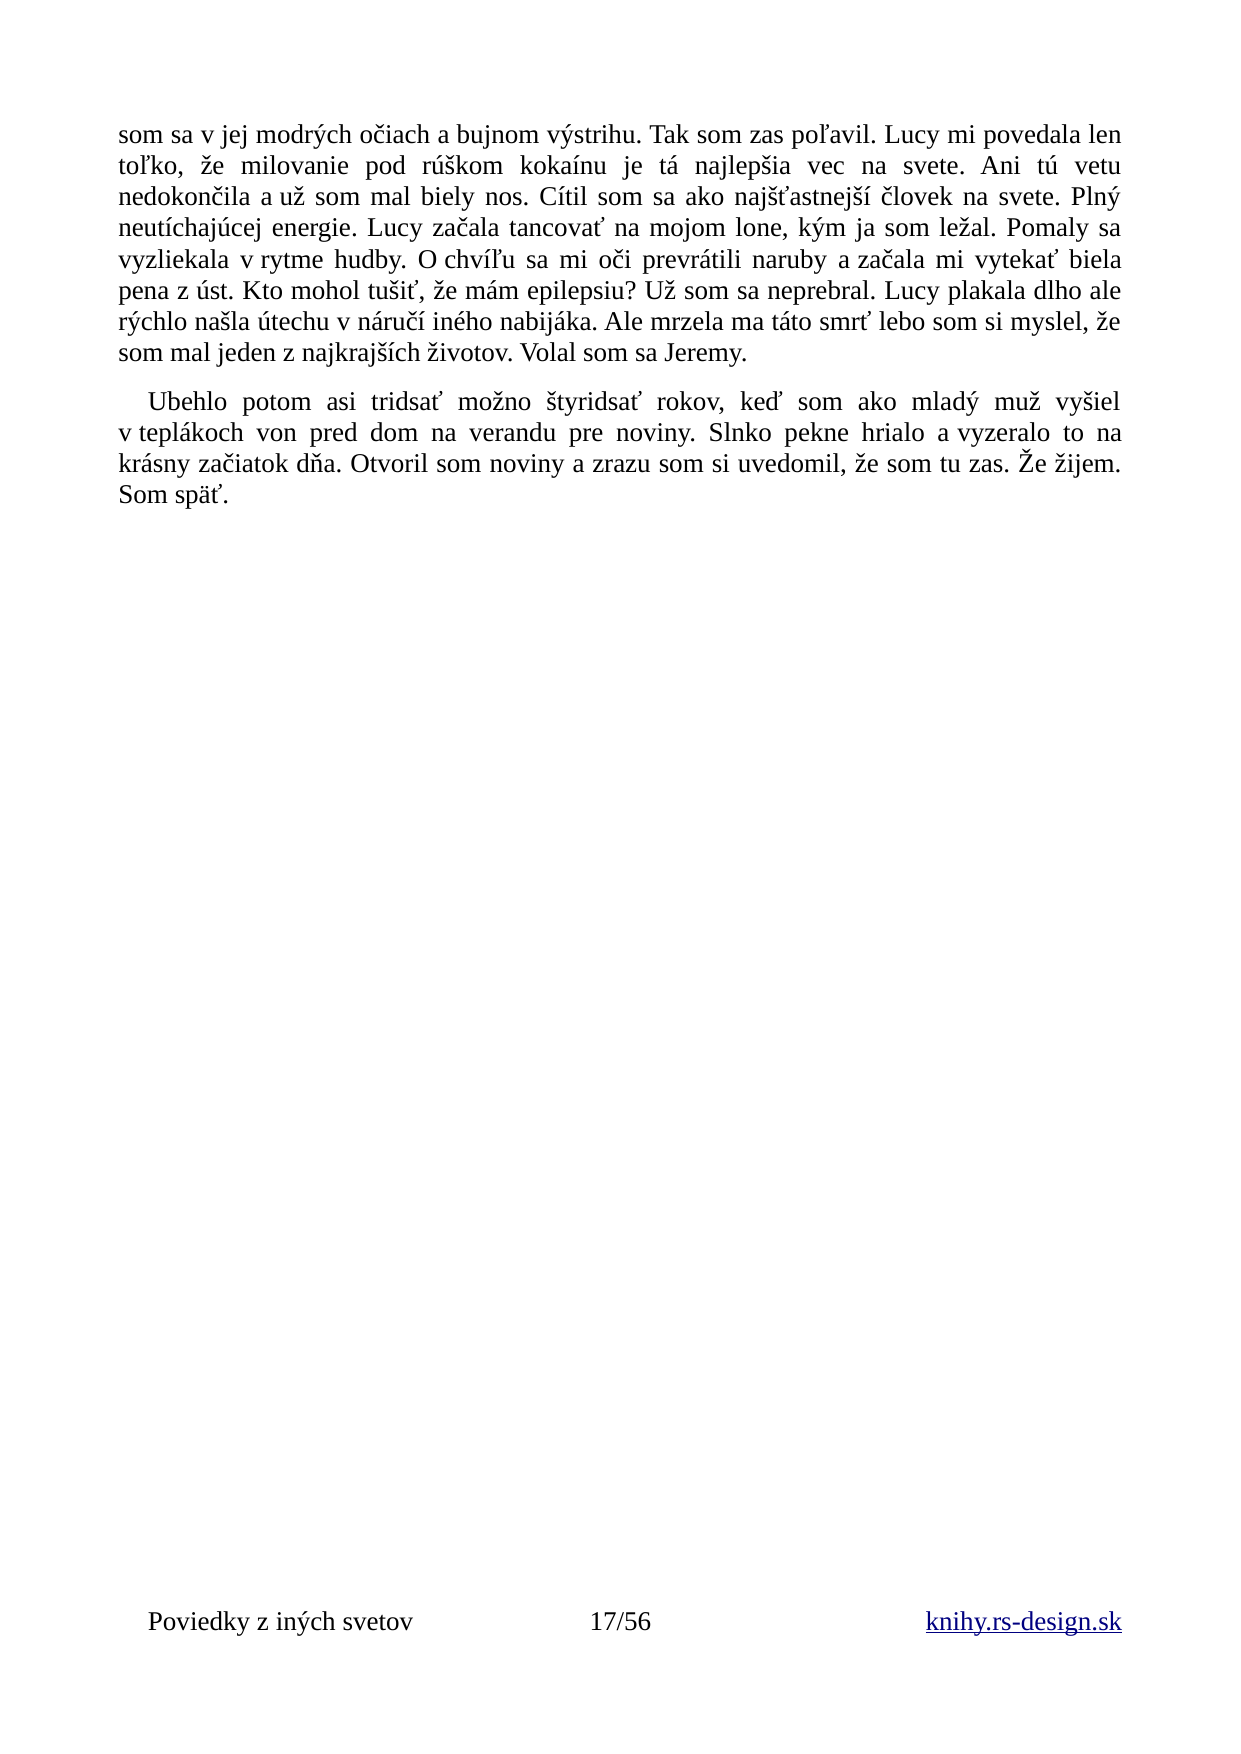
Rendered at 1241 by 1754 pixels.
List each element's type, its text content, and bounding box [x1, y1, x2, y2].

text som sa v jej modrých očiach a bujnom výstrihu. Tak som zas poľavil. Lucy mi povedala len toľko, že milovanie pod rúškom kokaínu je tá najlepšia vec na svete. Ani tú vetu nedokončila a už som mal biely nos. Cítil som sa ako najšťastnejší človek na svete. Plný neutíchajúcej energie. Lucy začala tancovať na mojom lone, kým ja som ležal. Pomaly sa vyzliekala v rytme hudby. O chvíľu sa mi oči prevrátili naruby a začala mi vytekať biela pena z úst. Kto mohol tušiť, že mám epilepsiu? Už som sa neprebral. Lucy plakala dlho ale rýchlo našla útechu v náručí iného nabijáka. Ale mrzela ma táto smrť lebo som si myslel, že som mal jeden z najkrajších životov. Volal som sa Jeremy. [118, 118, 1122, 367]
text Ubehlo potom asi tridsať možno štyridsať rokov, keď som ako mladý muž vyšiel v teplákoch von pred dom na verandu pre noviny. Slnko pekne hrialo a vyzeralo to na krásny začiatok dňa. Otvoril som noviny a zrazu som si uvedomil, že som tu zas. Že žijem. Som späť. [118, 385, 1122, 509]
